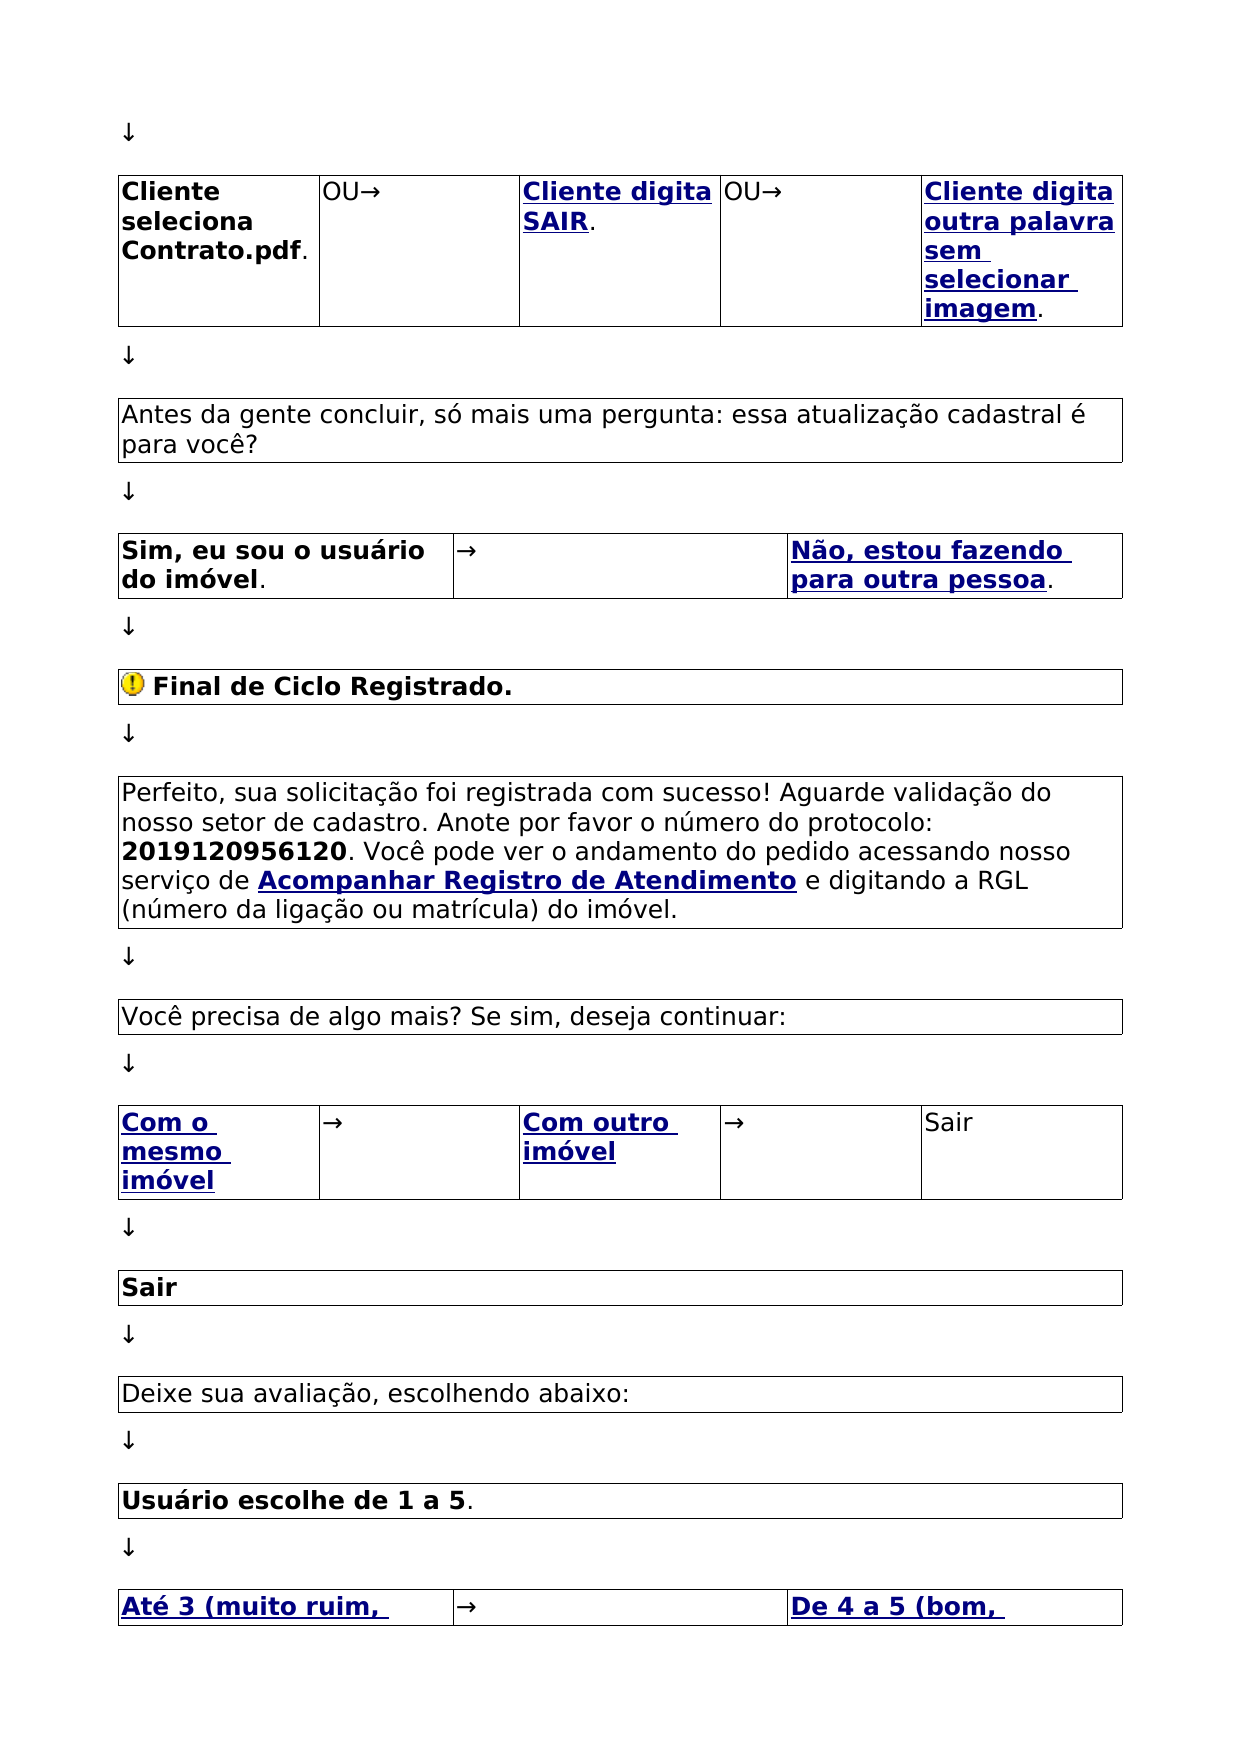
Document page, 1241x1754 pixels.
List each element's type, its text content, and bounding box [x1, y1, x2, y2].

table_header Deixe sua avaliação, escolhendo abaixo: [119, 1377, 1122, 1412]
table_header Cliente digita SAIR. [520, 176, 720, 326]
text ↓ [118, 1213, 1122, 1243]
table_header Perfeito, sua solicitação foi registrada com sucesso! Aguarde validação do nosso setor de cadastro. Anote por favor o número do protocolo: 2019120956120. Você pode ver o andamento do pedido acessando nosso serviço de Acompanhar Registro de Atendimento e digitando a RGL (número da ligação ou matrícula) do imóvel. [119, 777, 1122, 927]
table_header Você precisa de algo mais? Se sim, deseja continuar: [119, 1000, 1122, 1034]
table_header Com outro imóvel [520, 1106, 720, 1199]
table_header Usuário escolhe de 1 a 5. [119, 1484, 1122, 1518]
table_header Sair [119, 1271, 1122, 1305]
table_header OU→ [721, 176, 921, 326]
table_header De 4 a 5 (bom, [788, 1590, 1122, 1624]
picture [121, 672, 145, 696]
text ↓ [118, 1049, 1122, 1078]
text ↓ [118, 612, 1122, 642]
text ↓ [118, 118, 1122, 147]
table_header Final de Ciclo Registrado. [119, 670, 1122, 704]
table_header Cliente seleciona Contrato.pdf. [119, 176, 319, 326]
table_header → [454, 1590, 787, 1624]
table_header Não, estou fazendo para outra pessoa. [788, 534, 1122, 598]
table_header Antes da gente concluir, só mais uma pergunta: essa atualização cadastral é para você? [119, 399, 1122, 462]
table_header Até 3 (muito ruim, [119, 1590, 453, 1624]
text ↓ [118, 1320, 1122, 1349]
table_header Cliente digita outra palavra sem selecionar imagem. [922, 176, 1122, 326]
table_header Com o mesmo imóvel [119, 1106, 319, 1199]
table_header → [320, 1106, 519, 1199]
table_header Sair [922, 1106, 1122, 1199]
table_header Sim, eu sou o usuário do imóvel. [119, 534, 453, 598]
text ↓ [118, 719, 1122, 748]
text ↓ [118, 341, 1122, 370]
text ↓ [118, 1533, 1122, 1562]
table_header OU→ [320, 176, 519, 326]
text ↓ [118, 477, 1122, 506]
text ↓ [118, 942, 1122, 971]
table_header → [454, 534, 787, 598]
text ↓ [118, 1426, 1122, 1456]
table_header → [721, 1106, 921, 1199]
